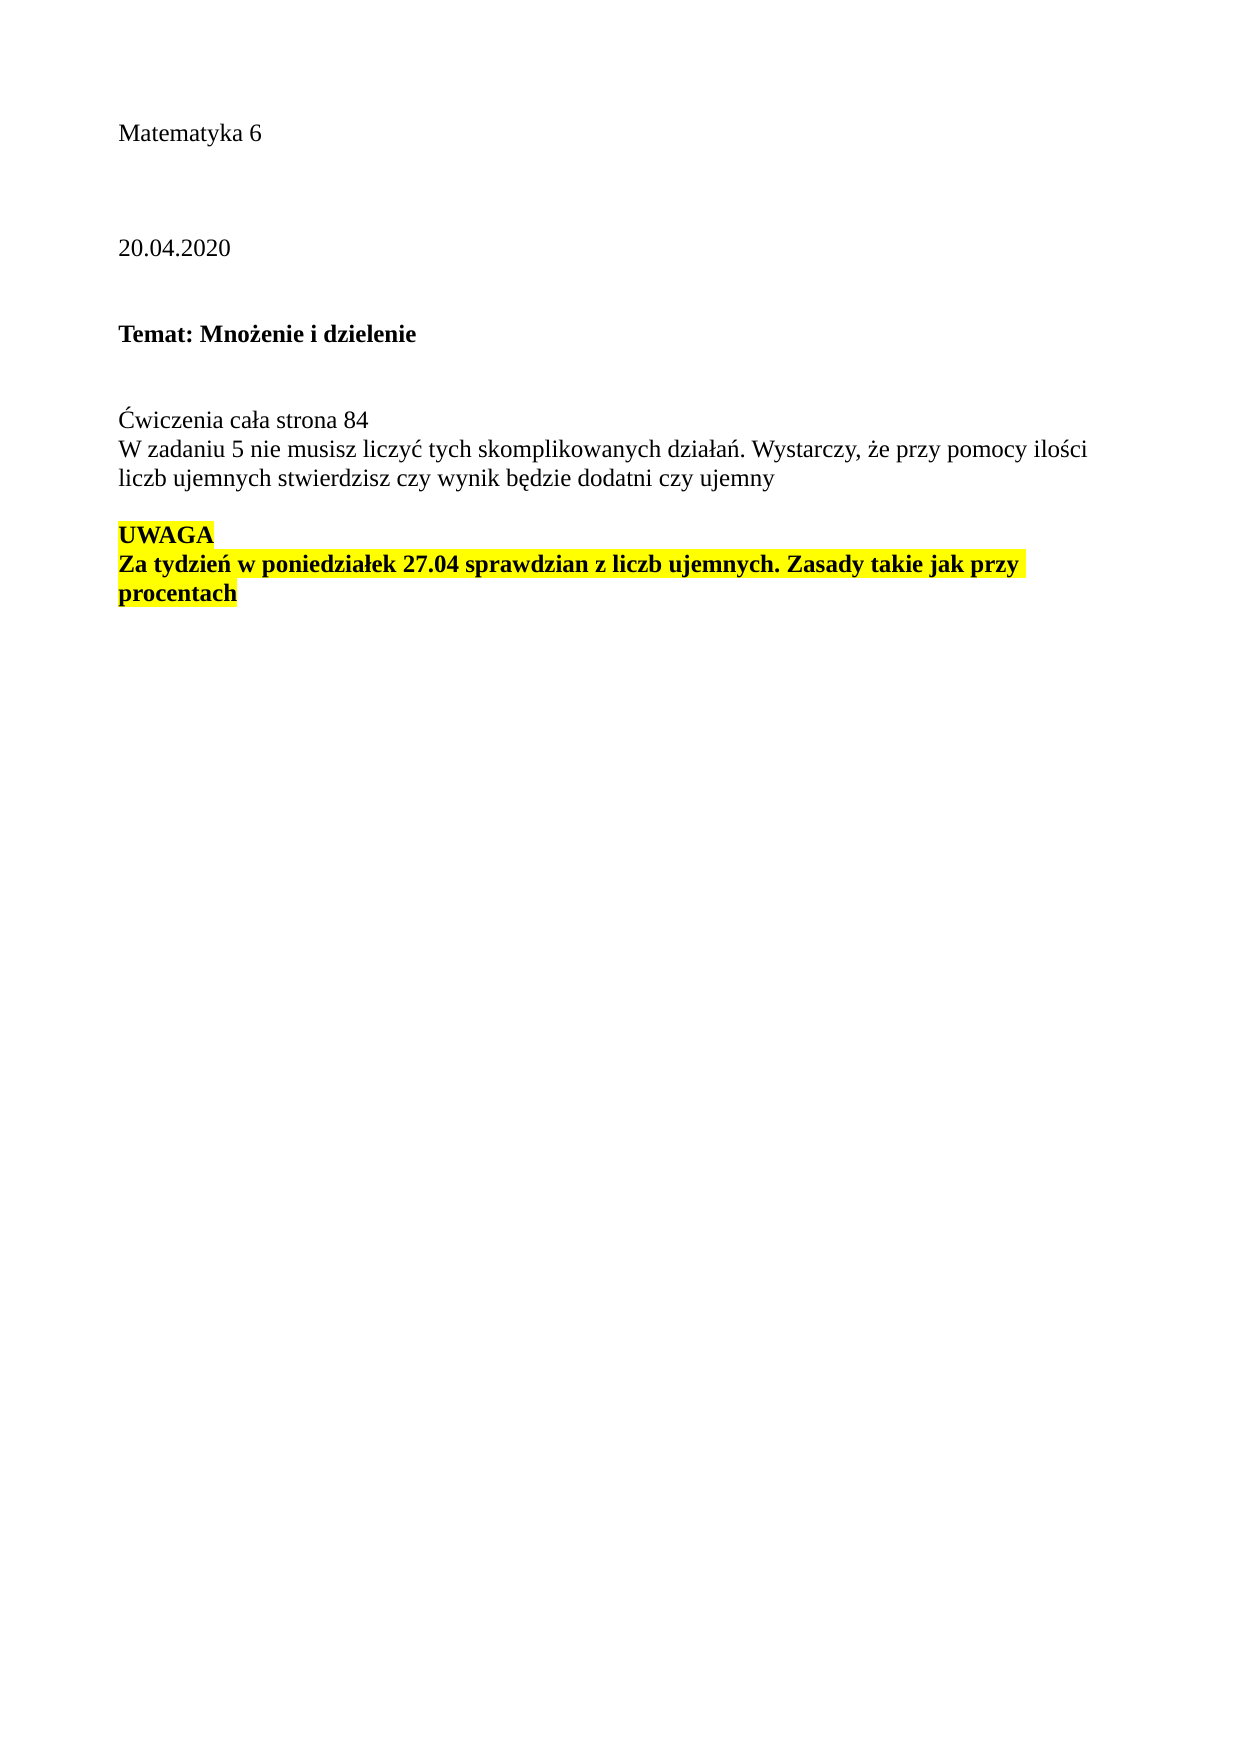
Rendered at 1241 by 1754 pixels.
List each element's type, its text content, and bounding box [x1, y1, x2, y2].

text Temat: Mnożenie i dzielenie [118, 319, 1122, 348]
text Za tydzień w poniedziałek 27.04 sprawdzian z liczb ujemnych. Zasady takie jak przy procentach [118, 549, 1122, 607]
text Ćwiczenia cała strona 84 [118, 406, 1122, 434]
text UWAGA [118, 521, 1122, 549]
text 20.04.2020 [118, 233, 1122, 262]
text Matematyka 6 [118, 118, 1122, 147]
text W zadaniu 5 nie musisz liczyć tych skomplikowanych działań. Wystarczy, że przy pomocy ilości liczb ujemnych stwierdzisz czy wynik będzie dodatni czy ujemny [118, 434, 1122, 492]
